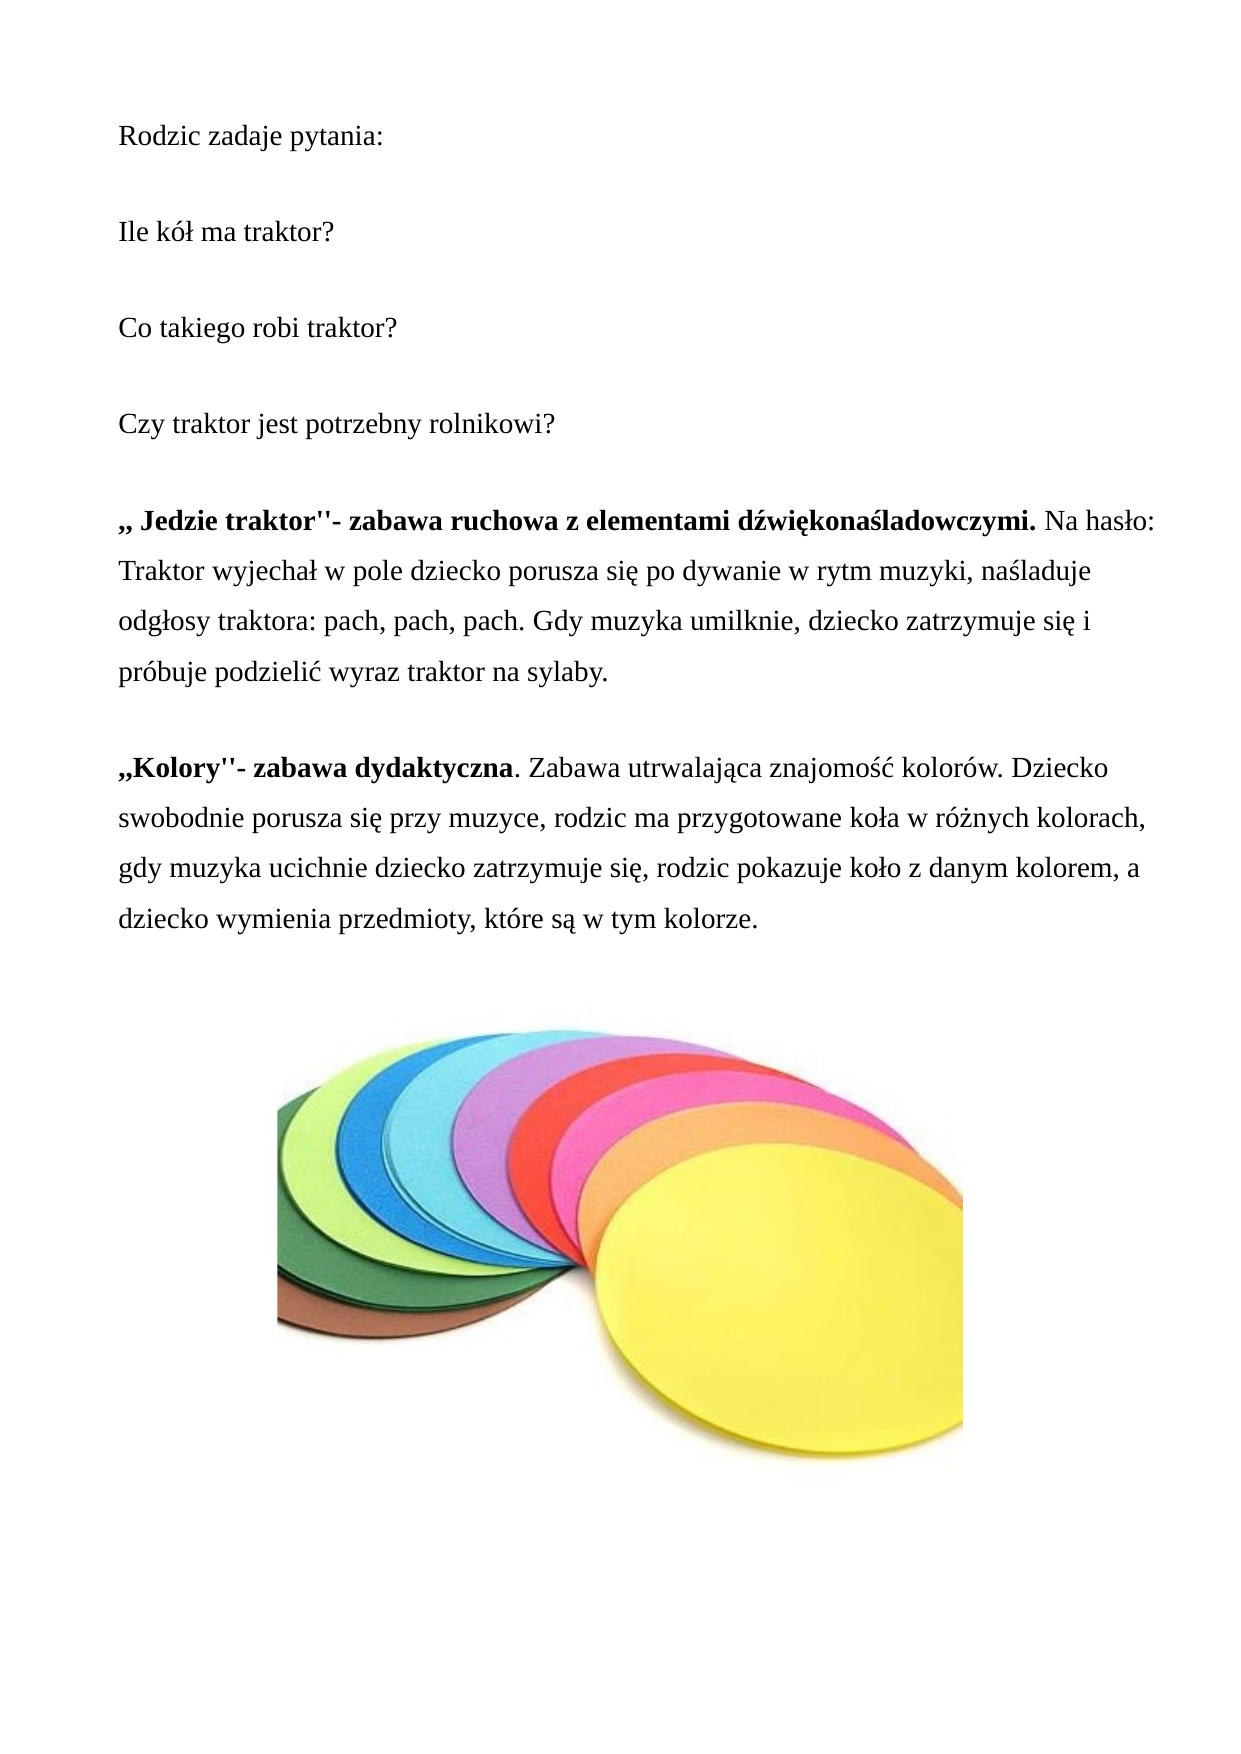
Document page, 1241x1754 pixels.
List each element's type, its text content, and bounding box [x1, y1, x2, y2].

text Co takiego robi traktor? [118, 310, 1166, 344]
text Rodzic zadaje pytania: [118, 118, 1166, 152]
text ,,Kolory''- zabawa dydaktyczna. Zabawa utrwalająca znajomość kolorów. Dziecko swobodnie porusza się przy muzyce, rodzic ma przygotowane koła w różnych kolorach, gdy muzyka ucichnie dziecko zatrzymuje się, rodzic pokazuje koło z danym kolorem, a dziecko wymienia przedmioty, które są w tym kolorze. [118, 750, 1166, 934]
text Ile kół ma traktor? [118, 214, 1166, 248]
text ,, Jedzie traktor''- zabawa ruchowa z elementami dźwiękonaśladowczymi. Na hasło: Traktor wyjechał w pole dziecko porusza się po dywanie w rytm muzyki, naśladuje odgłosy traktora: pach, pach, pach. Gdy muzyka umilknie, dziecko zatrzymuje się i próbuje podzielić wyraz traktor na sylaby. [118, 503, 1166, 687]
picture [277, 971, 963, 1493]
text Czy traktor jest potrzebny rolnikowi? [118, 407, 1166, 440]
